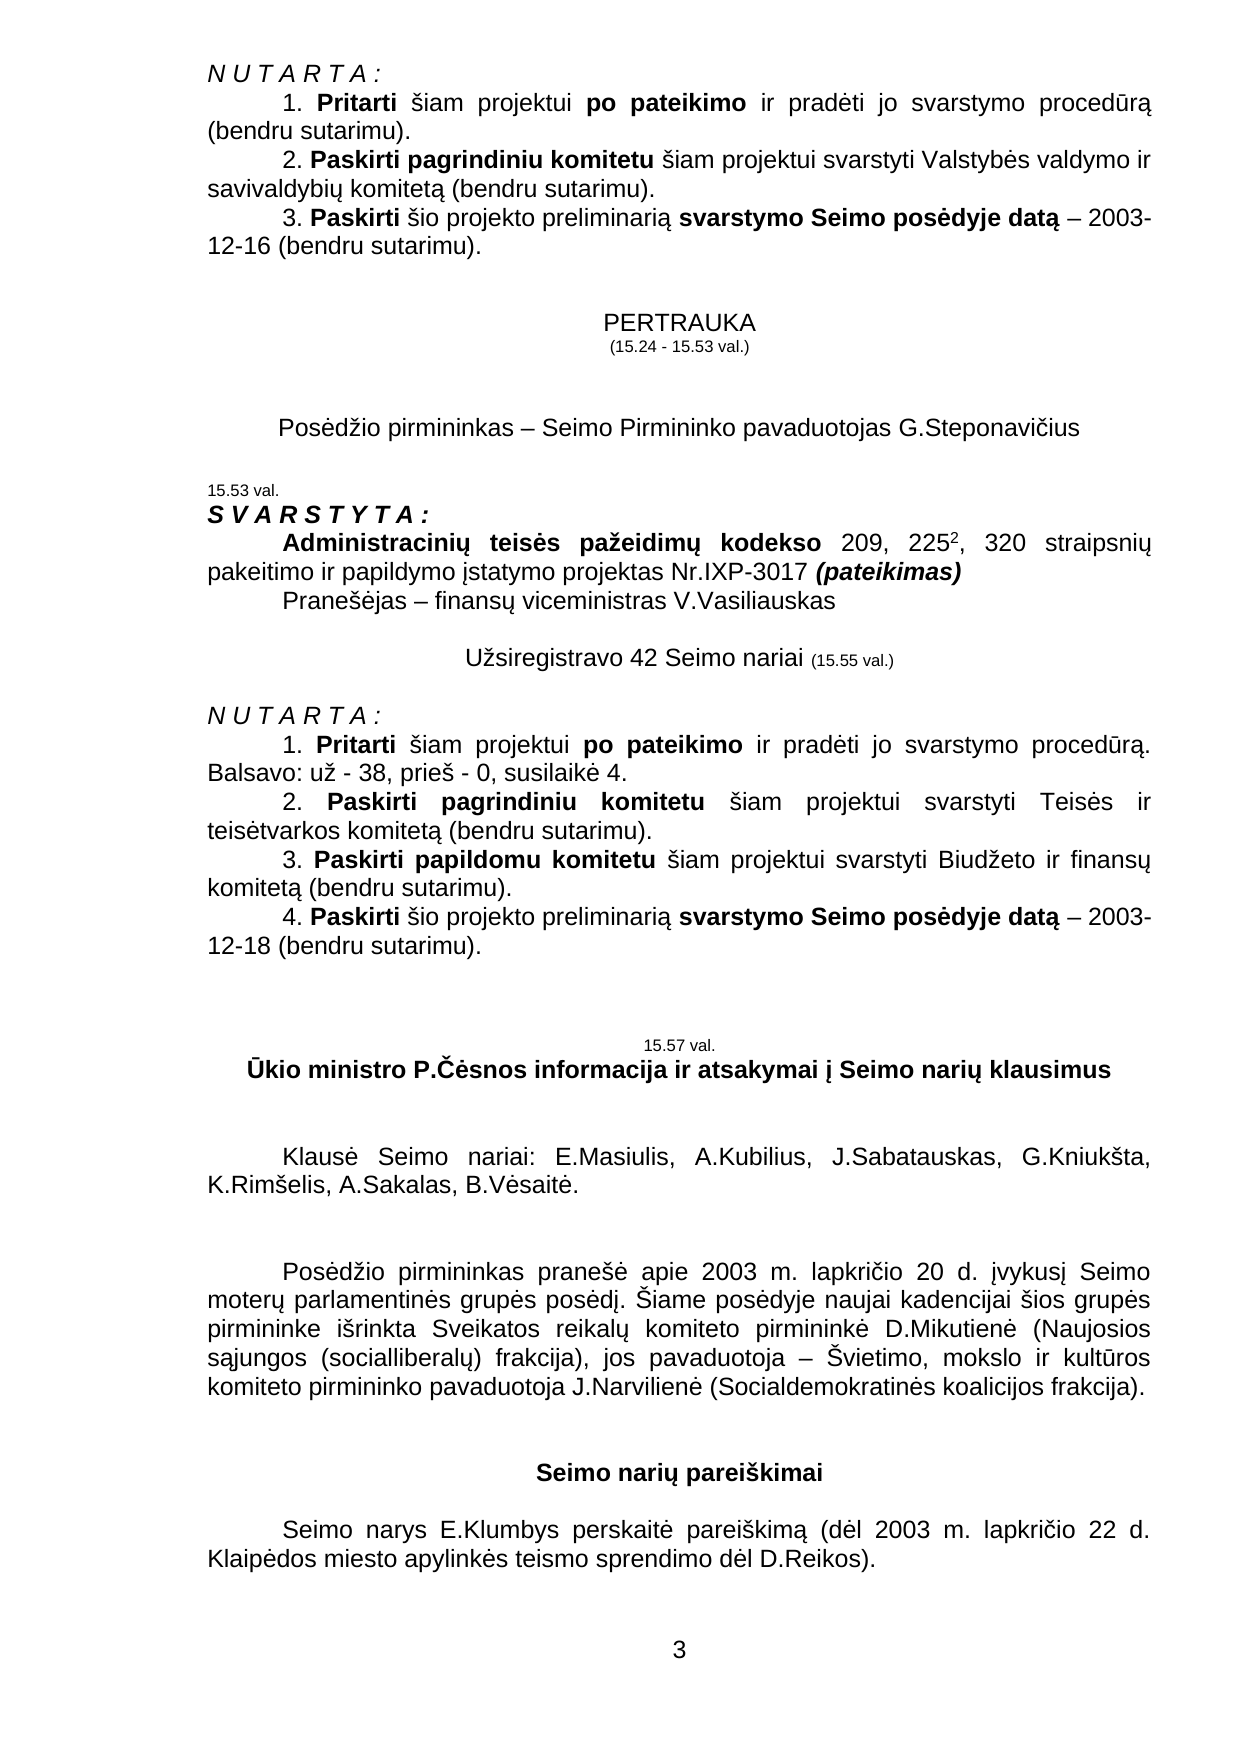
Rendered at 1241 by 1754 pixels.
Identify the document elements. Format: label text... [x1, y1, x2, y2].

text Seimo narių pareiškimai [207, 1458, 1152, 1487]
text 3. Paskirti papildomu komitetu šiam projektui svarstyti Biudžeto ir finansų komitetą (bendru sutarimu). [207, 844, 1152, 902]
text Posėdžio pirmininkas pranešė apie 2003 m. lapkričio 20 d. įvykusį Seimo moterų parlamentinės grupės posėdį. Šiame posėdyje naujai kadencijai šios grupės pirmininke išrinkta Sveikatos reikalų komiteto pirmininkė D.Mikutienė (Naujosios sąjungos (socialliberalų) frakcija), jos pavaduotoja – Švietimo, mokslo ir kultūros komiteto pirmininko pavaduotoja J.Narvilienė (Socialdemokratinės koalicijos frakcija). [207, 1257, 1152, 1400]
text 2. Paskirti pagrindiniu komitetu šiam projektui svarstyti Valstybės valdymo ir savivaldybių komitetą (bendru sutarimu). [207, 145, 1152, 202]
text 1. Pritarti šiam projektui po pateikimo ir pradėti jo svarstymo procedūrą (bendru sutarimu). [207, 87, 1152, 145]
text Administracinių teisės pažeidimų kodekso 209, 2252, 320 straipsnių pakeitimo ir papildymo įstatymo projektas Nr.IXP-3017 (pateikimas) [207, 528, 1152, 586]
text Pranešėjas – finansų viceministras V.Vasiliauskas [207, 586, 1152, 614]
text 2. Paskirti pagrindiniu komitetu šiam projektui svarstyti Teisės ir teisėtvarkos komitetą (bendru sutarimu). [207, 787, 1152, 844]
text N U T A R T A : [207, 701, 1152, 729]
text 4. Paskirti šio projekto preliminarią svarstymo Seimo posėdyje datą – 2003-12-18 (bendru sutarimu). [207, 902, 1152, 959]
text 15.53 val. [207, 480, 1152, 499]
text 3. Paskirti šio projekto preliminarią svarstymo Seimo posėdyje datą – 2003-12-16 (bendru sutarimu). [207, 202, 1152, 260]
text 1. Pritarti šiam projektui po pateikimo ir pradėti jo svarstymo procedūrą. Balsavo: už - 38, prieš - 0, susilaikė 4. [207, 729, 1152, 787]
text Klausė Seimo nariai: E.Masiulis, A.Kubilius, J.Sabatauskas, G.Kniukšta, K.Rimšelis, A.Sakalas, B.Vėsaitė. [207, 1142, 1152, 1199]
text Seimo narys E.Klumbys perskaitė pareiškimą (dėl 2003 m. lapkričio 22 d. Klaipėdos miesto apylinkės teismo sprendimo dėl D.Reikos). [207, 1515, 1152, 1573]
text 15.57 val. [207, 1036, 1152, 1055]
text Ūkio ministro P.Čėsnos informacija ir atsakymai į Seimo narių klausimus [207, 1055, 1152, 1084]
text PERTRAUKA [207, 308, 1152, 337]
text N U T A R T A : [207, 59, 1152, 87]
text Užsiregistravo 42 Seimo nariai (15.55 val.) [207, 643, 1152, 672]
text (15.24 - 15.53 val.) [207, 337, 1152, 356]
text S V A R S T Y T A : [207, 499, 1152, 528]
text Posėdžio pirmininkas – Seimo Pirmininko pavaduotojas G.Steponavičius [207, 413, 1152, 442]
